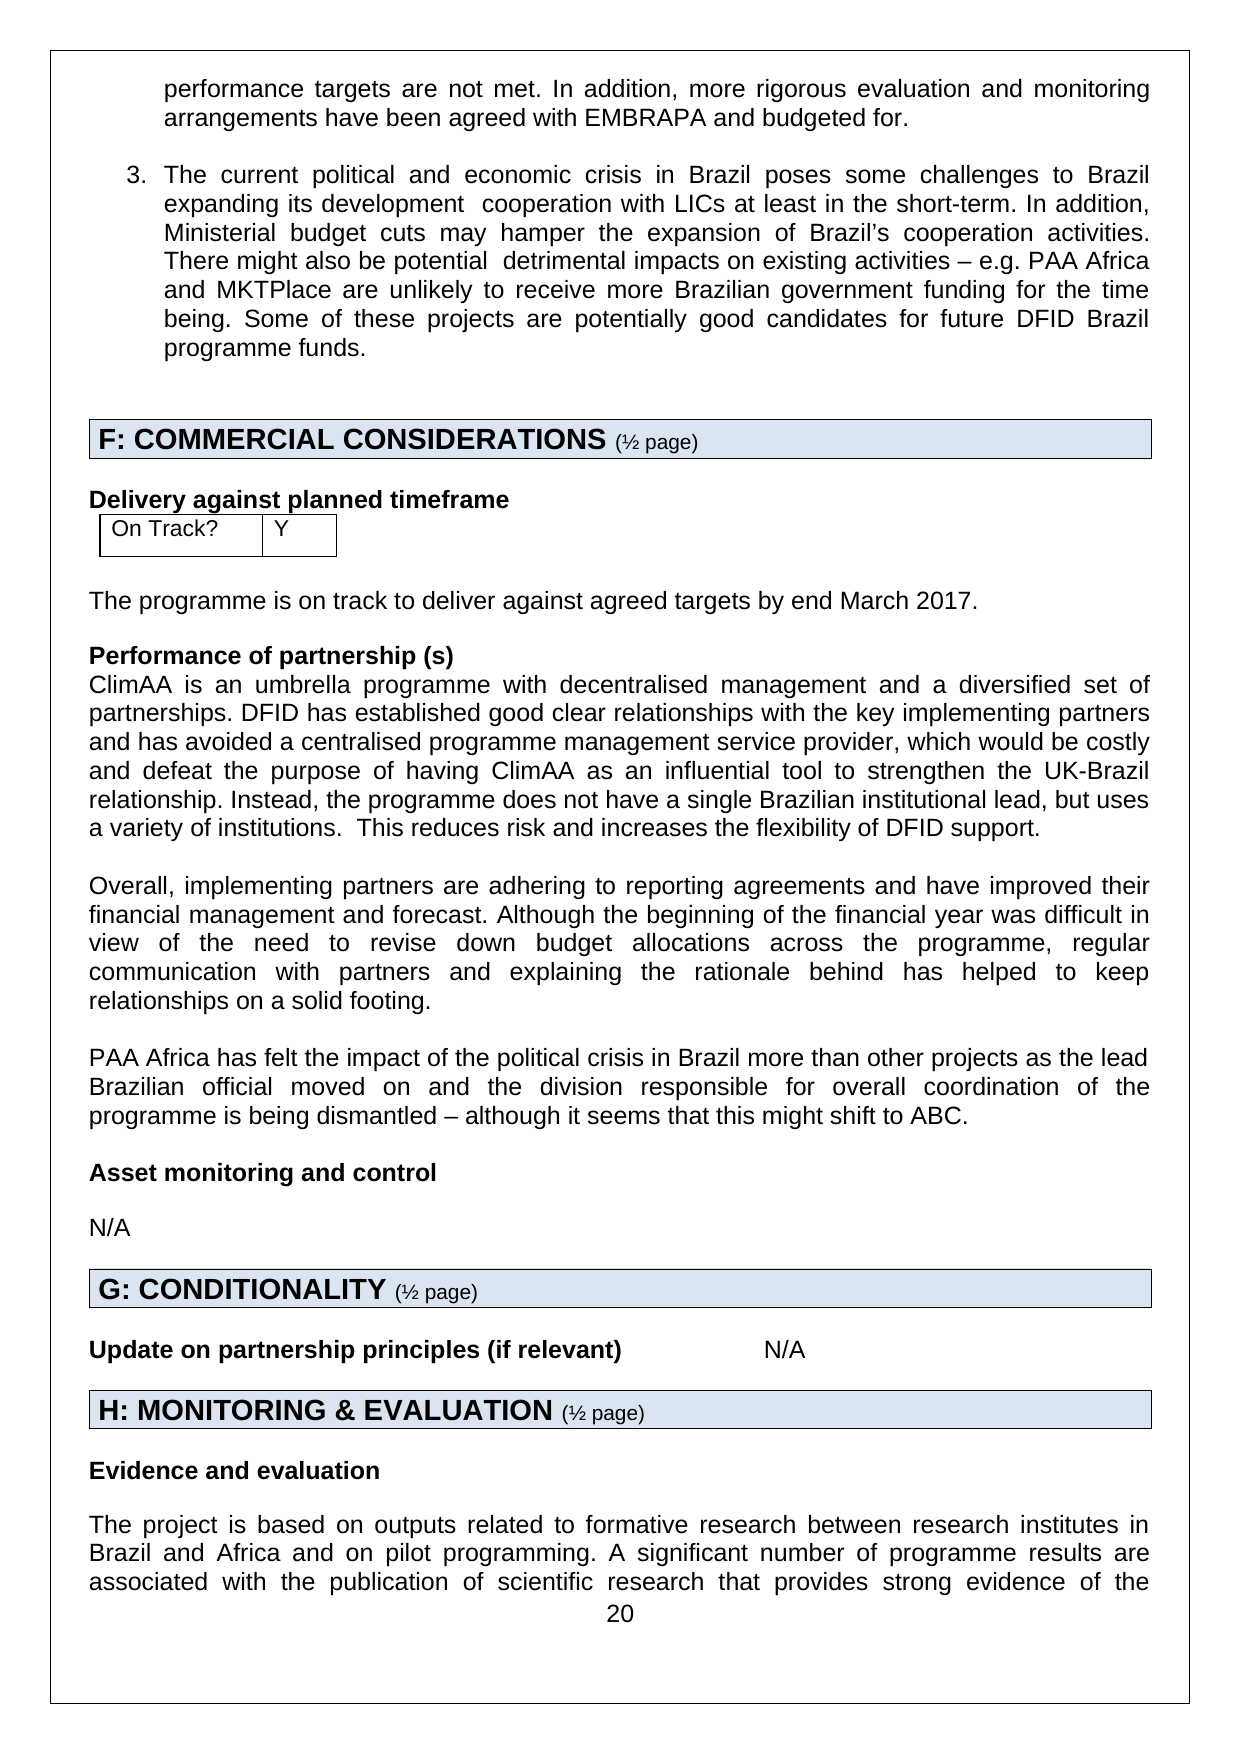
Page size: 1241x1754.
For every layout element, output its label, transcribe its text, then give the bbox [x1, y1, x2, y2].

text G: CONDITIONALITY (½ page) [90, 1270, 1151, 1307]
text Asset monitoring and control [89, 1158, 1152, 1187]
list ClimAA is an umbrella programme with decentralised management and a diversified set of partnerships. DFID has established good clear relationships with the key implementing partners and has avoided a centralised programme management service provider, which would be costly and defeat the purpose of having ClimAA as an influential tool to strengthen the UK-Brazil relationship. Instead, the programme does not have a single Brazilian institutional lead, but uses a variety of institutions. This reduces risk and increases the flexibility of DFID support. [89, 669, 1152, 842]
list performance targets are not met. In addition, more rigorous evaluation and monitoring arrangements have been agreed with EMBRAPA and budgeted for. [126, 74, 1152, 131]
text The programme is on track to deliver against agreed targets by end March 2017. [89, 586, 1152, 614]
text Performance of partnership (s) [89, 641, 1152, 669]
list The current political and economic crisis in Brazil poses some challenges to Brazil expanding its development cooperation with LICs at least in the short-term. In addition, Ministerial budget cuts may hamper the expansion of Brazil’s cooperation activities. There might also be potential detrimental impacts on existing activities – e.g. PAA Africa and MKTPlace are unlikely to receive more Brazilian government funding for the time being. Some of these projects are potentially good candidates for future DFID Brazil programme funds. [126, 160, 1152, 361]
table_header On Track? [101, 515, 262, 556]
text Update on partnership principles (if relevant) N/A [89, 1335, 1152, 1363]
text F: COMMERCIAL CONSIDERATIONS (½ page) [90, 420, 1151, 458]
text H: MONITORING & EVALUATION (½ page) [90, 1391, 1151, 1428]
table_header Y [263, 515, 336, 556]
text The project is based on outputs related to formative research between research institutes in Brazil and Africa and on pilot programming. A significant number of programme results are associated with the publication of scientific research that provides strong evidence of the [89, 1510, 1152, 1596]
text Evidence and evaluation [89, 1456, 1152, 1485]
list PAA Africa has felt the impact of the political crisis in Brazil more than other projects as the lead Brazilian official moved on and the division responsible for overall coordination of the programme is being dismantled – although it seems that this might shift to ABC. [89, 1043, 1152, 1129]
list Overall, implementing partners are adhering to reporting agreements and have improved their financial management and forecast. Although the beginning of the financial year was difficult in view of the need to revise down budget allocations across the programme, regular communication with partners and explaining the rationale behind has helped to keep relationships on a solid footing. [89, 871, 1152, 1014]
text N/A [89, 1213, 1152, 1242]
text Delivery against planned timeframe [89, 485, 1152, 514]
